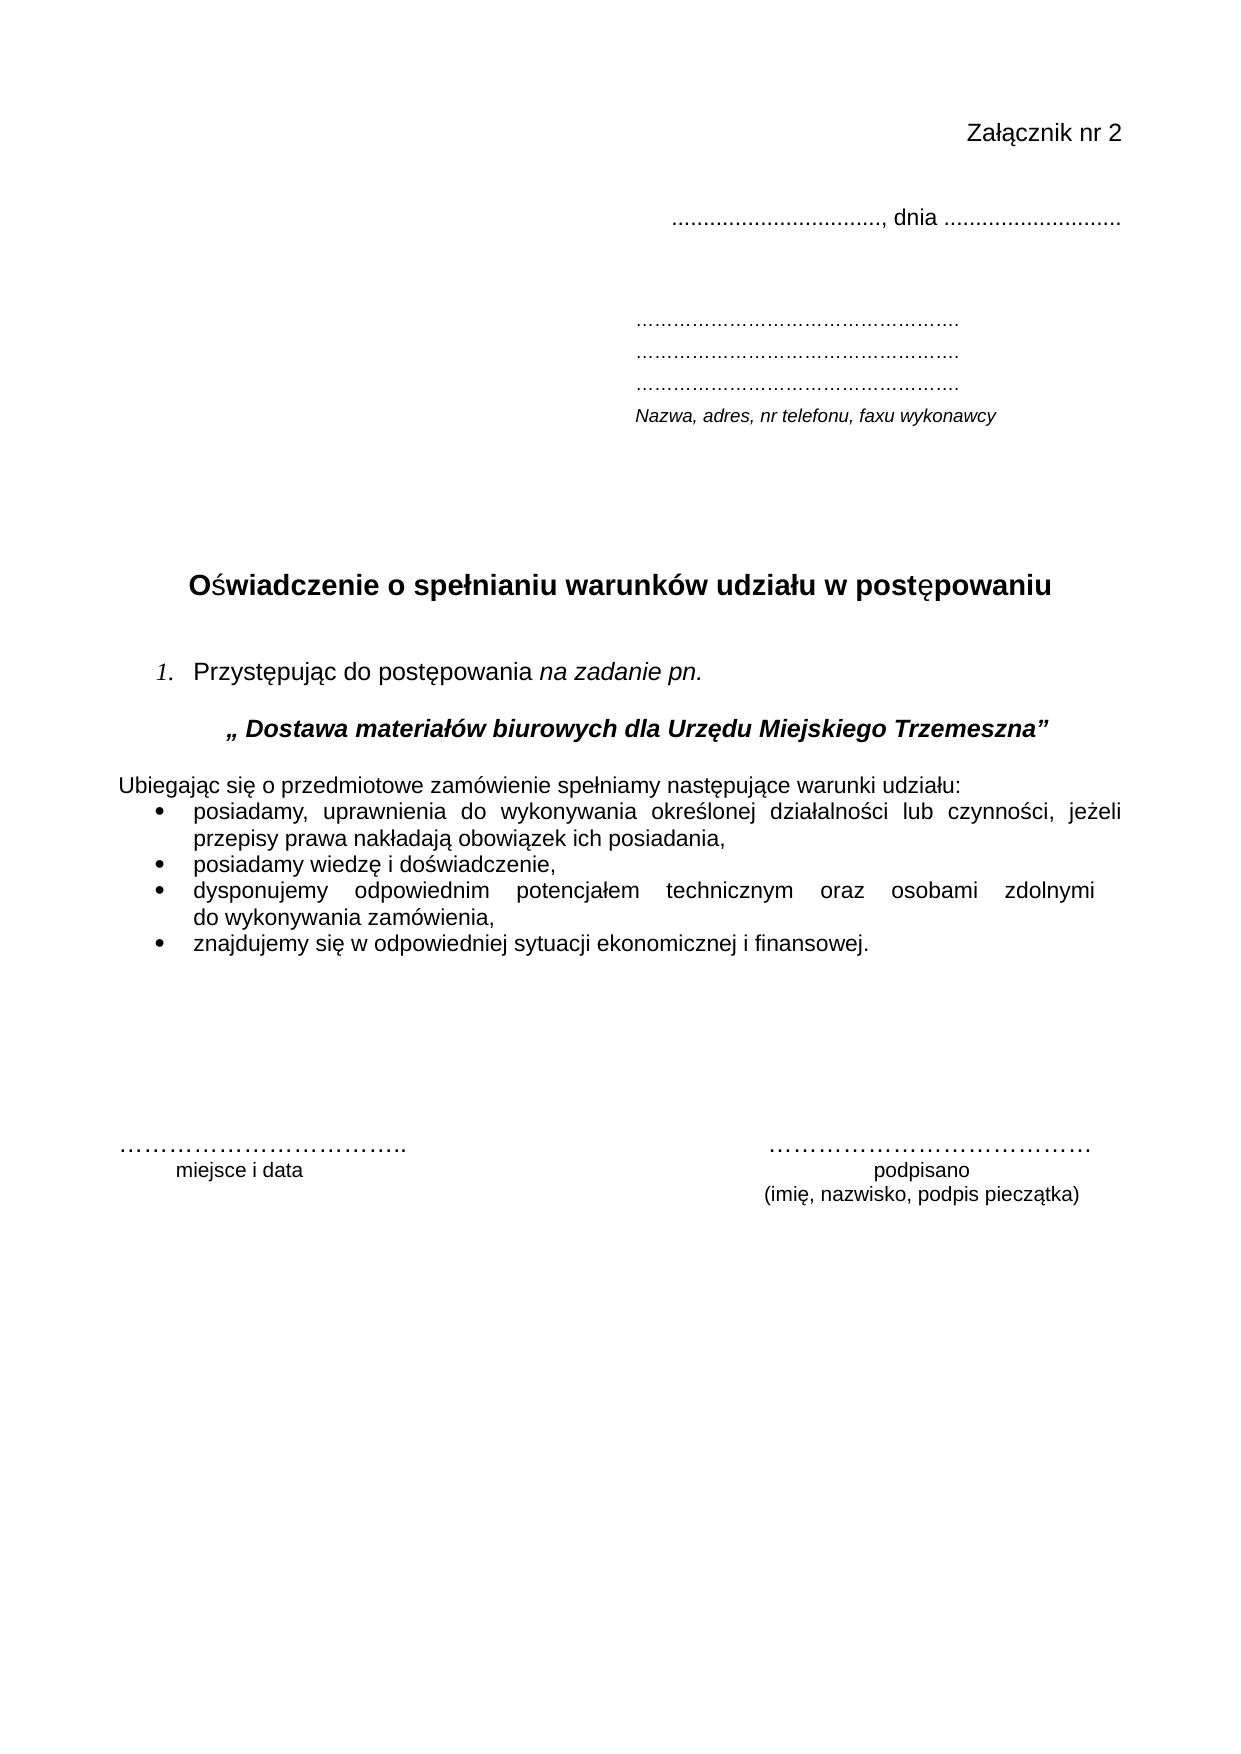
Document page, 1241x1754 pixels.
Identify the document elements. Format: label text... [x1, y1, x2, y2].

text ……………………………………………. [118, 308, 1122, 330]
text (imię, nazwisko, podpis pieczątka) [118, 1181, 1122, 1205]
text Ubiegając się o przedmiotowe zamówienie spełniamy następujące warunki udziału: [118, 772, 1122, 798]
text Oświadczenie o spełnianiu warunków udziału w postępowaniu [118, 568, 1122, 602]
text ................................., dnia ............................ [118, 204, 1122, 231]
text ……………………………………………. [118, 341, 1122, 362]
list znajdujemy się w odpowiedniej sytuacji ekonomicznej i finansowej. [156, 930, 1122, 956]
text …………………………….. ………………………………… [118, 1129, 1122, 1157]
text ……………………………………………. [118, 373, 1122, 394]
list dysponujemy odpowiednim potencjałem technicznym oraz osobami zdolnymi do wykonywania zamówienia, [156, 877, 1122, 930]
text Nazwa, adres, nr telefonu, faxu wykonawcy [561, 405, 1122, 427]
list posiadamy wiedzę i doświadczenie, [156, 851, 1122, 877]
list posiadamy, uprawnienia do wykonywania określonej działalności lub czynności, jeżeli przepisy prawa nakładają obowiązek ich posiadania, [156, 798, 1122, 851]
text Załącznik nr 2 [118, 118, 1122, 147]
list Przystępując do postępowania na zadanie pn. [156, 657, 1122, 686]
text „ Dostawa materiałów biurowych dla Urzędu Miejskiego Trzemeszna” [156, 714, 1122, 743]
text miejsce i data podpisano [118, 1157, 1122, 1181]
